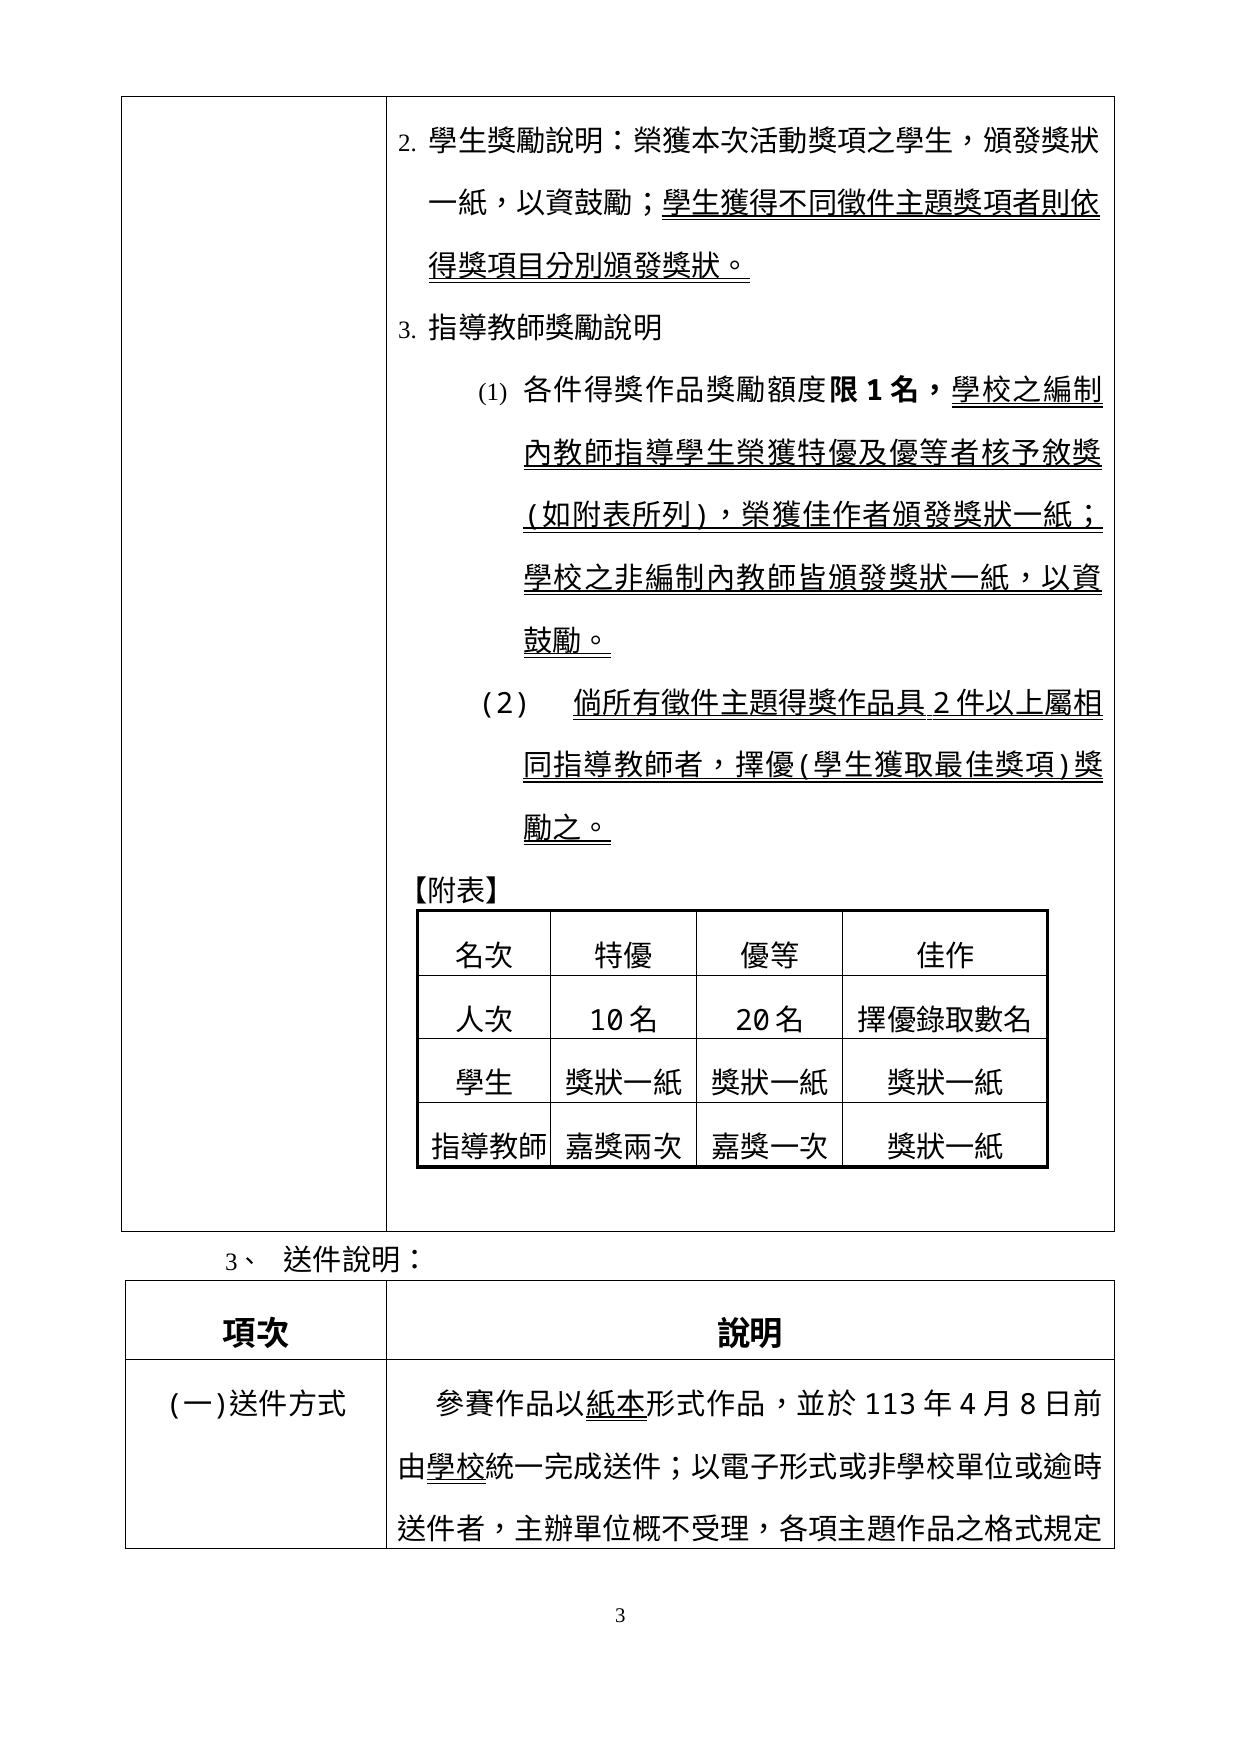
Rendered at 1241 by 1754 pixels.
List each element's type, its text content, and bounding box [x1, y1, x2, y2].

table_header 佳作 [843, 912, 1046, 975]
table_cell 10名 [551, 976, 696, 1038]
table_cell 獎狀一紙 [697, 1039, 842, 1102]
list 送件說明： [225, 1232, 1165, 1280]
table_cell 學生獎勵說明：榮獲本次活動獎項之學生，頒發獎狀一紙，以資鼓勵；學生獲得不同徵件主題獎項者則依得獎項目分別頒發獎狀。 指導教師獎勵說明 各件得獎作品獎勵額度限1名，學校之編制內教師指導學生榮獲特優及優等者核予敘獎(如附表所列)，榮獲佳作者頒發獎狀一紙；學校之非編制內教師皆頒發獎狀一紙，以資鼓勵。 倘所有徵件主題得獎作品具2件以上屬相同指導教師者，擇優(學生獲取最佳獎項)獎勵之。 【附表】 [387, 97, 1114, 1231]
table_cell [122, 97, 386, 1231]
table_cell 獎狀一紙 [843, 1103, 1046, 1165]
table_cell 20名 [697, 976, 842, 1038]
table_cell 嘉獎兩次 [551, 1103, 696, 1165]
table_cell (一)送件方式 [126, 1360, 386, 1548]
table_header 說明 [387, 1281, 1114, 1359]
table_header 名次 [419, 912, 550, 975]
table_cell 嘉獎一次 [697, 1103, 842, 1165]
table_cell 獎狀一紙 [843, 1039, 1046, 1102]
table_header 項次 [126, 1281, 386, 1359]
table_cell [1115, 96, 1119, 1231]
table_cell 人次 [419, 976, 550, 1038]
table_cell 獎狀一紙 [551, 1039, 696, 1102]
table_header 特優 [551, 912, 696, 975]
table_cell 學生 [419, 1039, 550, 1102]
table_cell 參賽作品以紙本形式作品，並於113年4月8日前由學校統一完成送件；以電子形式或非學校單位或逾時送件者，主辦單位概不受理，各項主題作品之格式規定如下： 繪畫比賽選拔：4開大小之圖畫紙一張。 徵文活動：以紙本呈現(呈現方式不限(如短文、詩詞等)，手寫及打字皆可)。 [387, 1360, 1114, 1548]
table_cell 指導教師 [419, 1103, 550, 1165]
table_header 優等 [697, 912, 842, 975]
table_cell 擇優錄取數名 [843, 976, 1046, 1038]
